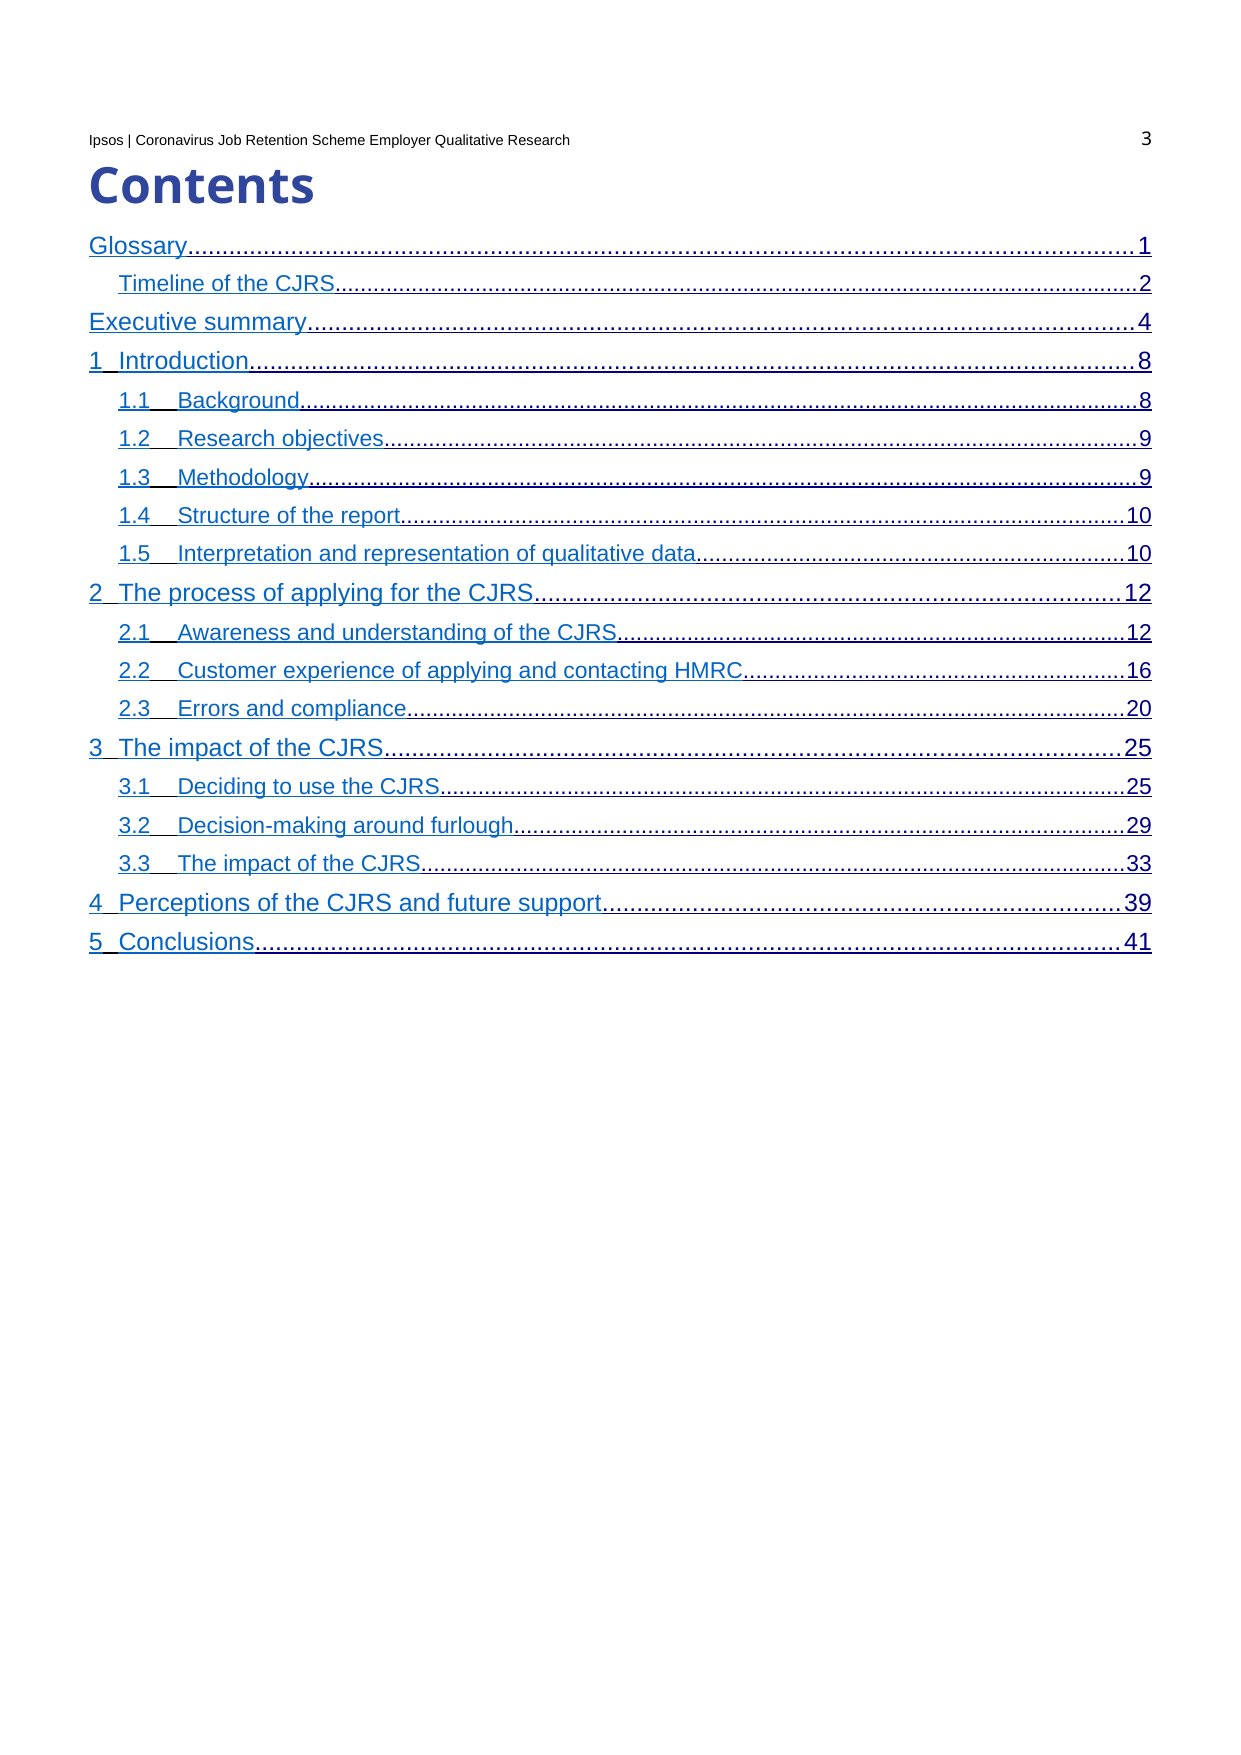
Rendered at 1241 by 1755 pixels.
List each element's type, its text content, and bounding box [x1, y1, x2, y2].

text 1.1 Background 8 [118, 386, 1152, 409]
text 1.4 Structure of the report 10 [118, 501, 1152, 525]
text 1 Introduction 8 [89, 346, 1152, 371]
text Executive summary 4 [89, 307, 1152, 332]
text 3.2 Decision-making around furlough 29 [118, 811, 1152, 835]
text 3.1 Deciding to use the CJRS 25 [118, 772, 1152, 796]
text Timeline of the CJRS 2 [118, 270, 1152, 293]
text 1.5 Interpretation and representation of qualitative data 10 [118, 539, 1152, 563]
text 4 Perceptions of the CJRS and future support 39 [89, 888, 1152, 913]
text 2.2 Customer experience of applying and contacting HMRC 16 [118, 656, 1152, 680]
text 1.2 Research objectives 9 [118, 424, 1152, 448]
text 3.3 The impact of the CJRS 33 [118, 849, 1152, 873]
text 1.3 Methodology 9 [118, 463, 1152, 486]
text 3 The impact of the CJRS 25 [89, 733, 1152, 758]
text [118, 797, 1152, 801]
text 5 Conclusions 41 [89, 927, 1152, 952]
text Glossary 1 [89, 231, 1152, 256]
text 2.3 Errors and compliance 20 [118, 694, 1152, 718]
text 2 The process of applying for the CJRS 12 [89, 578, 1152, 603]
text [118, 564, 1152, 568]
text 2.1 Awareness and understanding of the CJRS 12 [118, 618, 1152, 641]
subtitle Contents [89, 151, 1152, 219]
